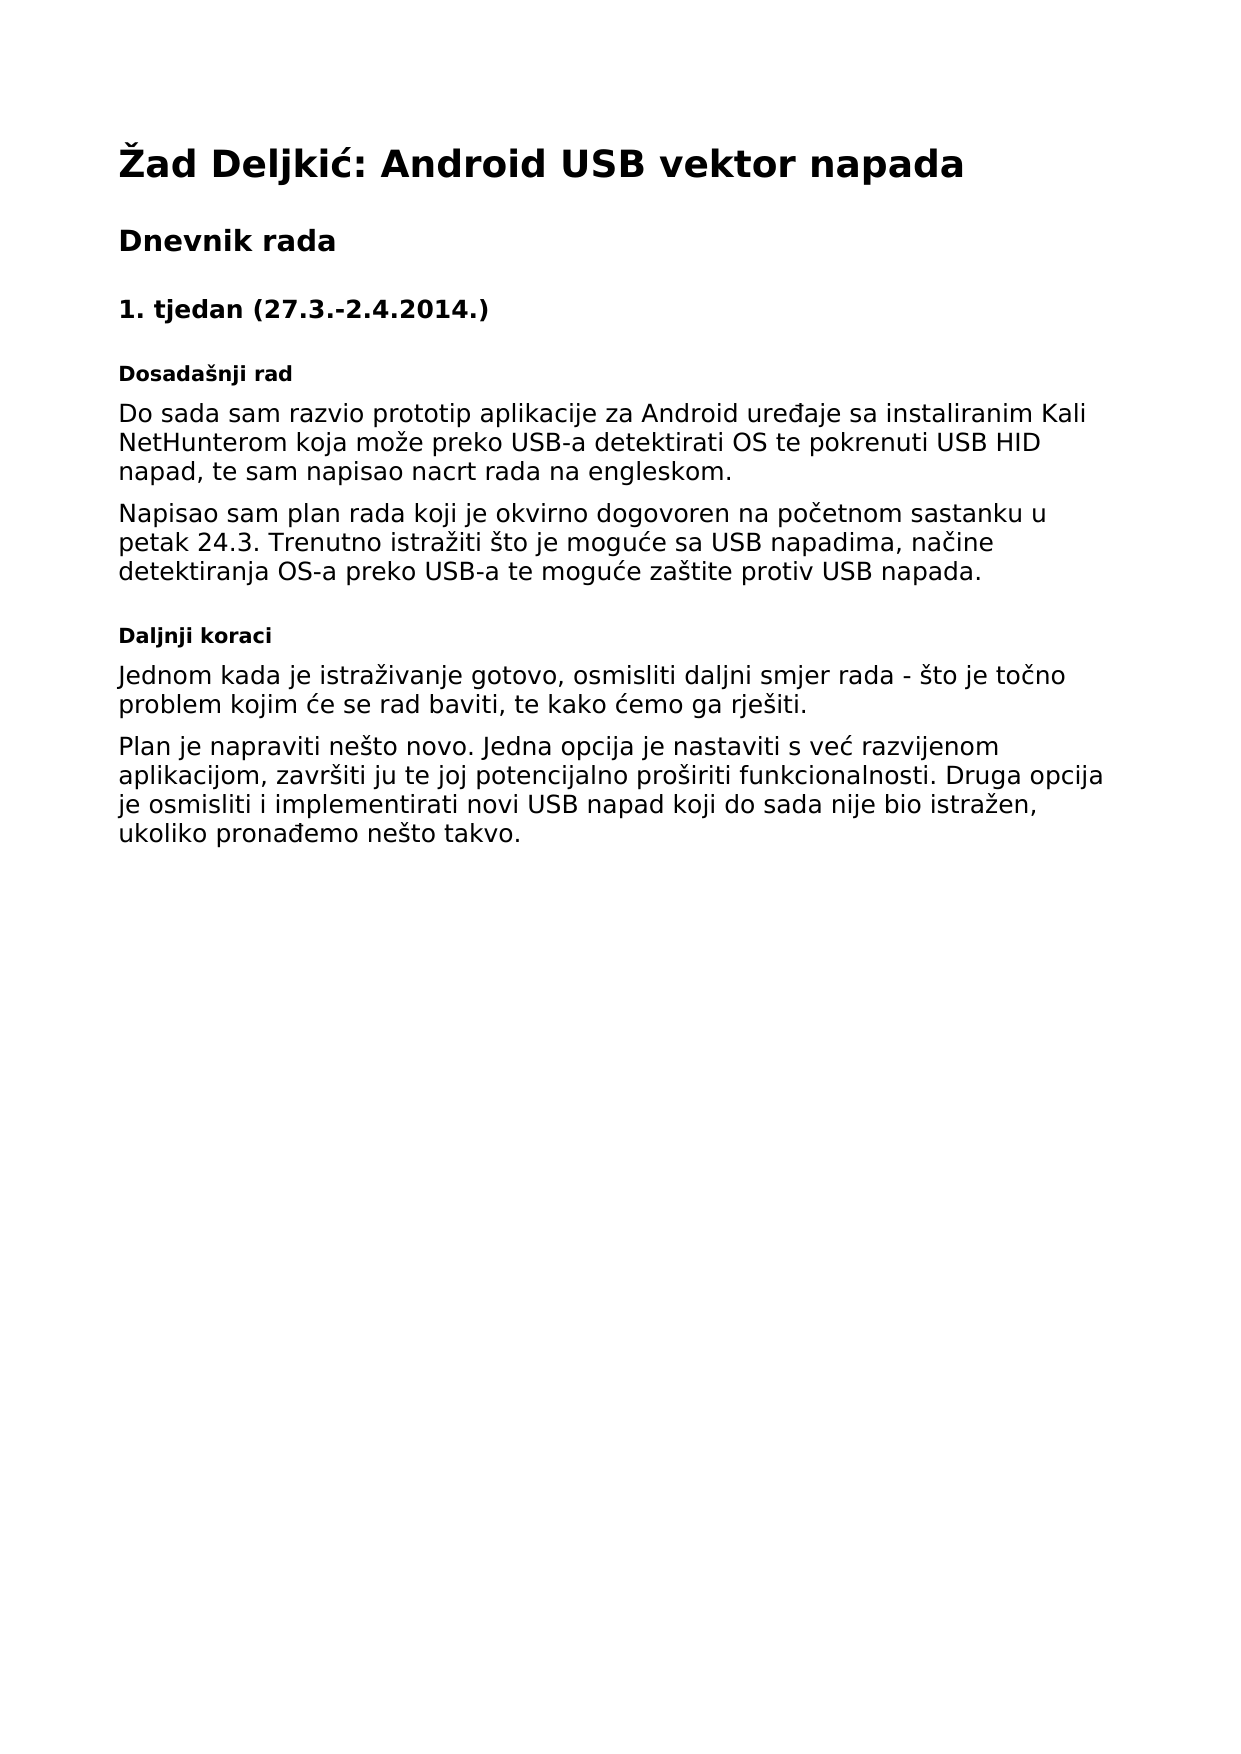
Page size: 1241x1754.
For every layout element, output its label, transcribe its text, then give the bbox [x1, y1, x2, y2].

subtitle Žad Deljkić: Android USB vektor napada [118, 143, 1122, 187]
text Do sada sam razvio prototip aplikacije za Android uređaje sa instaliranim Kali NetHunterom koja može preko USB-a detektirati OS te pokrenuti USB HID napad, te sam napisao nacrt rada na engleskom. [118, 399, 1122, 487]
text Plan je napraviti nešto novo. Jedna opcija je nastaviti s već razvijenom aplikacijom, završiti ju te joj potencijalno proširiti funkcionalnosti. Druga opcija je osmisliti i implementirati novi USB napad koji do sada nije bio istražen, ukoliko pronađemo nešto takvo. [118, 732, 1122, 848]
text Napisao sam plan rada koji je okvirno dogovoren na početnom sastanku u petak 24.3. Trenutno istražiti što je moguće sa USB napadima, načine detektiranja OS-a preko USB-a te moguće zaštite protiv USB napada. [118, 499, 1122, 587]
subtitle Dosadašnji rad [118, 362, 1122, 387]
subtitle Dnevnik rada [118, 224, 1122, 258]
subtitle 1. tjedan (27.3.-2.4.2014.) [118, 296, 1122, 325]
subtitle Daljnji koraci [118, 624, 1122, 648]
text Jednom kada je istraživanje gotovo, osmisliti daljni smjer rada - što je točno problem kojim će se rad baviti, te kako ćemo ga rješiti. [118, 661, 1122, 719]
